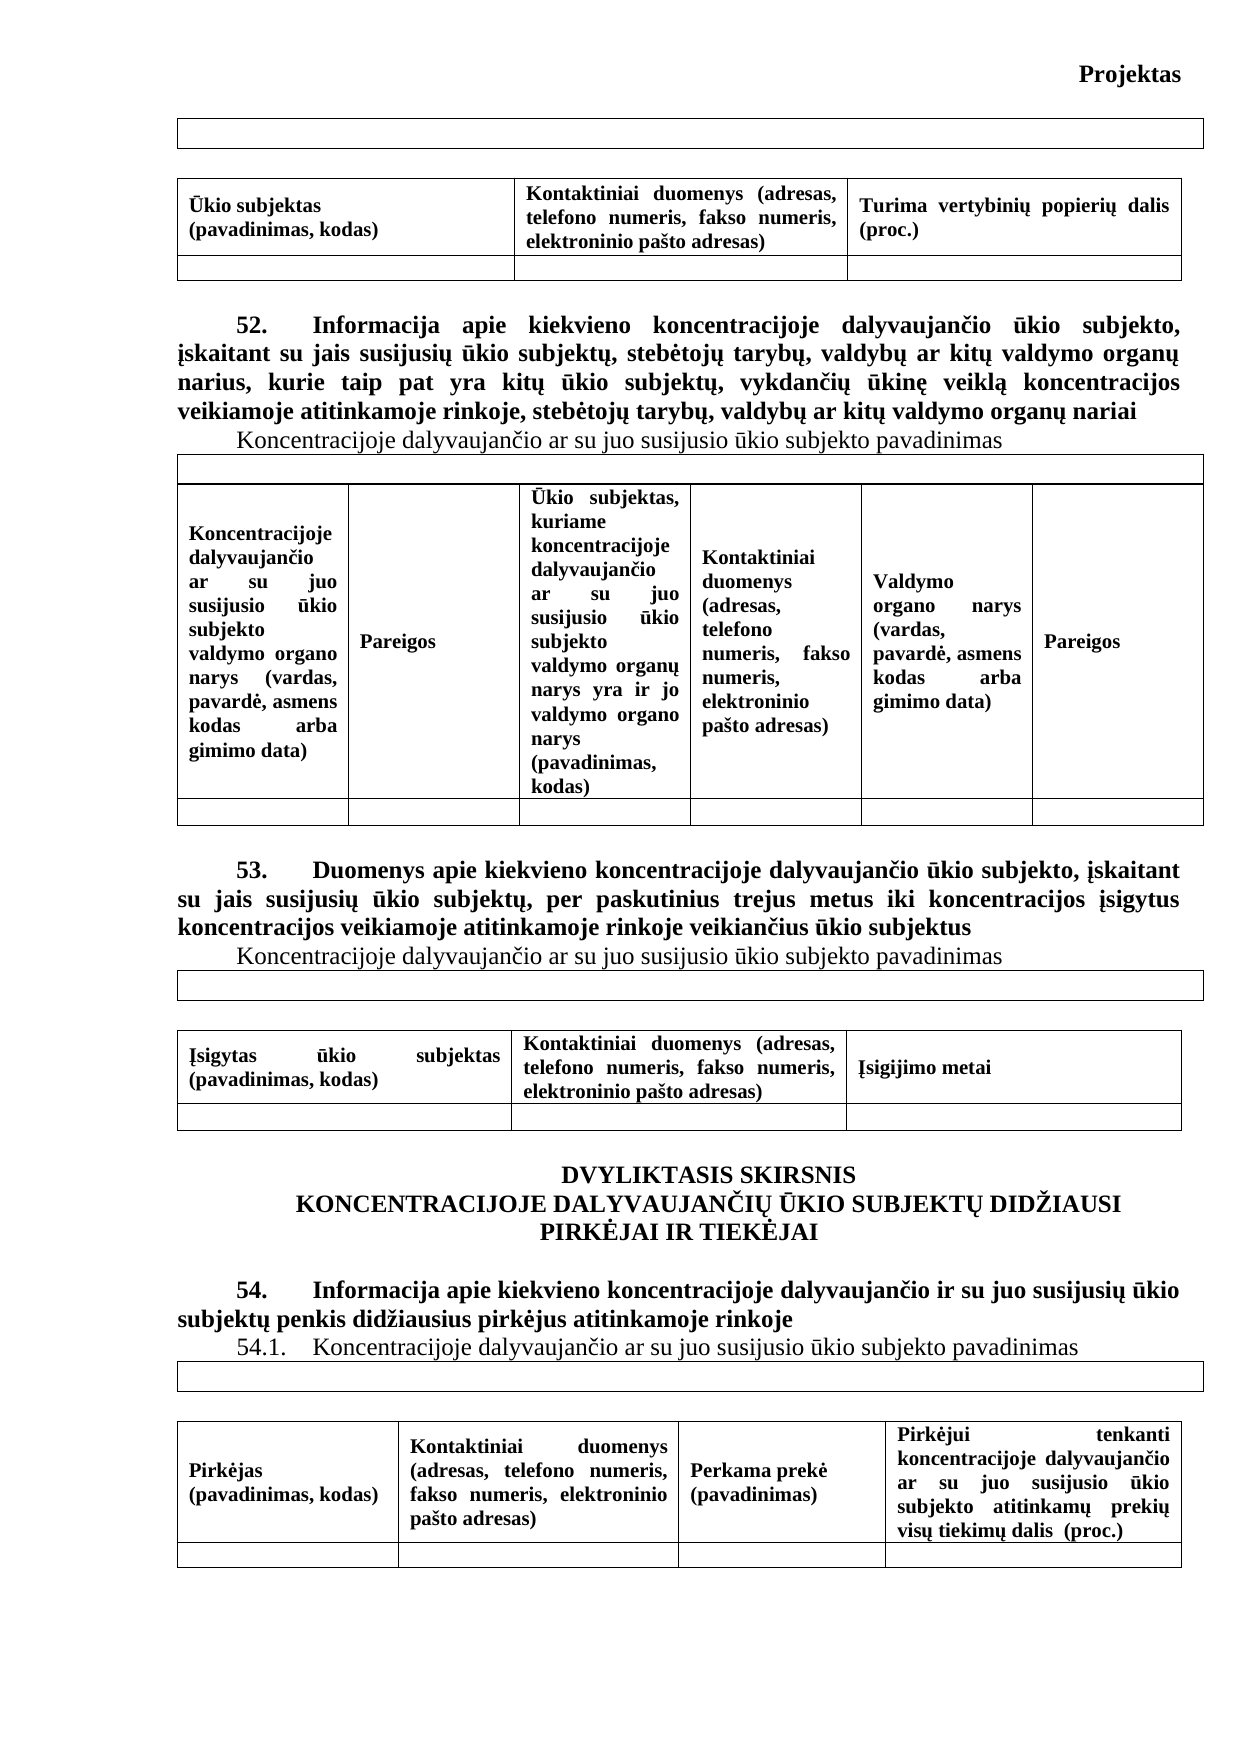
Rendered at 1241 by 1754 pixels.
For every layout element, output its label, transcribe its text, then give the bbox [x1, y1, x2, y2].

table_cell [1033, 799, 1203, 825]
table_header Įsigytas ūkio subjektas (pavadinimas, kodas) [178, 1031, 511, 1103]
table_header Perkama prekė (pavadinimas) [679, 1422, 885, 1542]
table_cell [886, 1543, 1181, 1567]
table_header Įsigijimo metai [847, 1031, 1181, 1103]
table_cell [847, 1104, 1181, 1130]
table_cell [679, 1543, 885, 1567]
table_cell [848, 256, 1181, 280]
text Koncentracijoje dalyvaujančio ar su juo susijusio ūkio subjekto pavadinimas [177, 941, 1181, 970]
table_header [178, 119, 1203, 148]
table_header Pirkėjui tenkanti koncentracijoje dalyvaujančio ar su juo susijusio ūkio subjekto atitinkamų prekių visų tiekimų dalis (proc.) [886, 1422, 1181, 1542]
table_cell [862, 799, 1032, 825]
table_cell Pareigos [349, 485, 519, 798]
table_cell [349, 799, 519, 825]
text 54. Informacija apie kiekvieno koncentracijoje dalyvaujančio ir su juo susijusių ūkio subjektų penkis didžiausius pirkėjus atitinkamoje rinkoje [177, 1275, 1181, 1332]
table_cell [178, 1104, 511, 1130]
text 53. Duomenys apie kiekvieno koncentracijoje dalyvaujančio ūkio subjekto, įskaitant su jais susijusių ūkio subjektų, per paskutinius trejus metus iki koncentracijos įsigytus koncentracijos veikiamoje atitinkamoje rinkoje veikiančius ūkio subjektus [177, 855, 1181, 941]
table_header Ūkio subjektas (pavadinimas, kodas) [178, 179, 514, 255]
text Dvyliktasis skirsnis [177, 1160, 1181, 1189]
table_cell [178, 799, 348, 825]
text Koncentracijoje dalyvaujančių ūkio subjektų didžiausi pirkėjai ir tiekėjai [177, 1189, 1181, 1246]
table_cell Valdymo organo narys (vardas, pavardė, asmens kodas arba gimimo data) [862, 485, 1032, 798]
table_header Turima vertybinių popierių dalis (proc.) [848, 179, 1181, 255]
table_cell [512, 1104, 846, 1130]
table_header Pirkėjas (pavadinimas, kodas) [178, 1422, 398, 1542]
table_cell [691, 799, 861, 825]
table_cell [178, 256, 514, 280]
table_cell Koncentracijoje dalyvaujančio ar su juo susijusio ūkio subjekto valdymo organo narys (vardas, pavardė, asmens kodas arba gimimo data) [178, 485, 348, 798]
text 52. Informacija apie kiekvieno koncentracijoje dalyvaujančio ūkio subjekto, įskaitant su jais susijusių ūkio subjektų, stebėtojų tarybų, valdybų ar kitų valdymo organų narius, kurie taip pat yra kitų ūkio subjektų, vykdančių ūkinę veiklą koncentracijos veikiamoje atitinkamoje rinkoje, stebėtojų tarybų, valdybų ar kitų valdymo organų nariai [177, 310, 1181, 425]
table_cell Kontaktiniai duomenys (adresas, telefono numeris, fakso numeris, elektroninio pašto adresas) [691, 485, 861, 798]
table_header Kontaktiniai duomenys (adresas, telefono numeris, fakso numeris, elektroninio pašto adresas) [399, 1422, 678, 1542]
table_cell [399, 1543, 678, 1567]
table_header Kontaktiniai duomenys (adresas, telefono numeris, fakso numeris, elektroninio pašto adresas) [515, 179, 847, 255]
table_cell [178, 1543, 398, 1567]
table_header [178, 971, 1203, 1000]
text 54.1. Koncentracijoje dalyvaujančio ar su juo susijusio ūkio subjekto pavadinimas [177, 1332, 1181, 1361]
table_header [178, 1362, 1203, 1391]
table_header [178, 455, 1203, 483]
table_header Kontaktiniai duomenys (adresas, telefono numeris, fakso numeris, elektroninio pašto adresas) [512, 1031, 846, 1103]
table_cell [515, 256, 847, 280]
table_cell Ūkio subjektas, kuriame koncentracijoje dalyvaujančio ar su juo susijusio ūkio subjekto valdymo organų narys yra ir jo valdymo organo narys (pavadinimas, kodas) [520, 485, 690, 798]
table_cell Pareigos [1033, 485, 1203, 798]
text Koncentracijoje dalyvaujančio ar su juo susijusio ūkio subjekto pavadinimas [177, 425, 1181, 453]
table_cell [520, 799, 690, 825]
